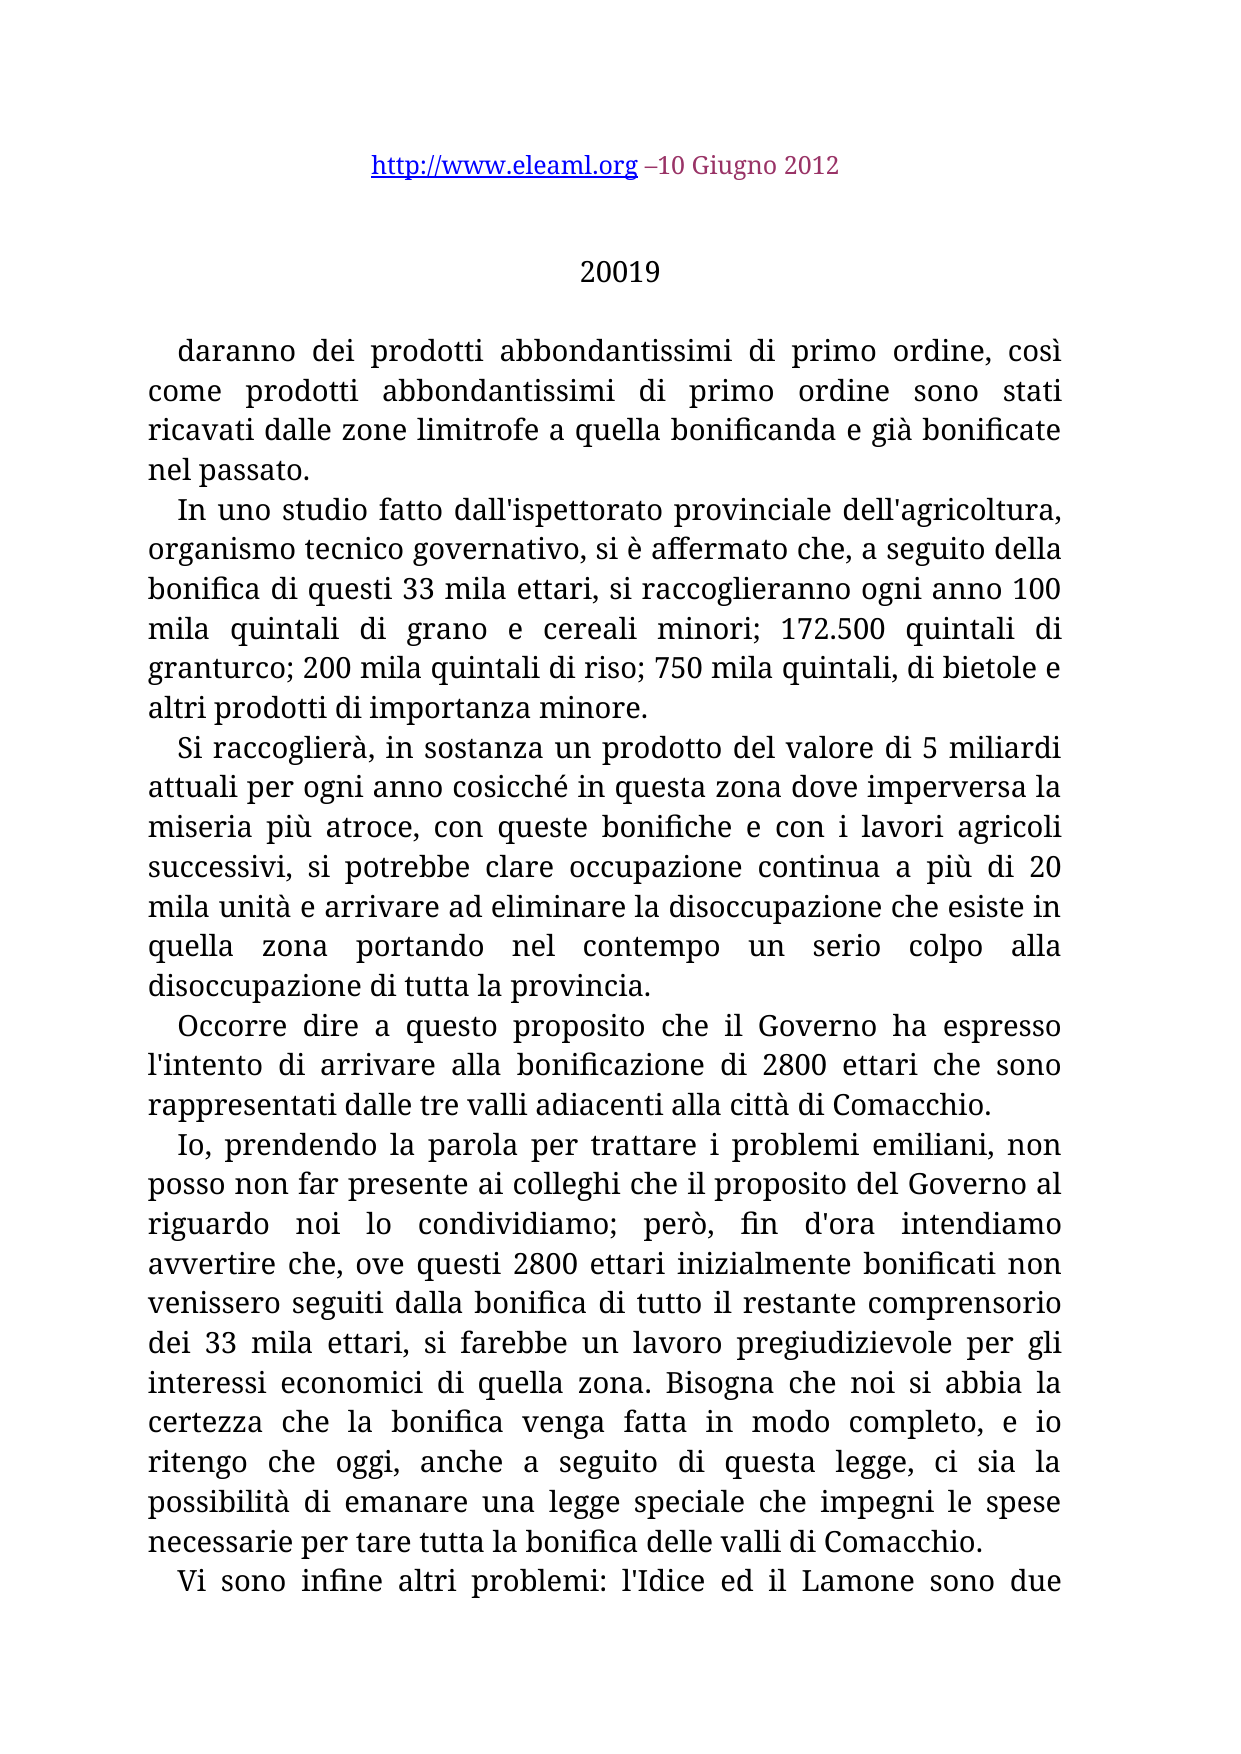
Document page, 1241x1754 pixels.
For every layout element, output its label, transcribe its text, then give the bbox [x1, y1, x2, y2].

text Si raccoglierà, in sostanza un prodotto del valore di 5 miliardi attuali per ogni anno cosicché in questa zona dove imperversa la miseria più atroce, con queste bonifiche e con i lavori agricoli successivi, si potrebbe clare occupazione continua a più di 20 mila unità e arrivare ad eliminare la disoccupazione che esiste in quella zona portando nel contempo un serio colpo alla disoccupazione di tutta la provincia. [148, 727, 1063, 1005]
text daranno dei prodotti abbondantissimi di primo ordine, così come prodotti abbondantissimi di primo ordine sono stati ricavati dalle zone limitrofe a quella bonificanda e già bonificate nel passato. [148, 330, 1063, 489]
text 20019 [148, 251, 1063, 291]
text Vi sono infine altri problemi: l'Idice ed il Lamone sono due [148, 1561, 1063, 1600]
text Occorre dire a questo proposito che il Governo ha espresso l'intento di arrivare alla bonificazione di 2800 ettari che sono rappresentati dalle tre valli adiacenti alla città di Comacchio. [148, 1005, 1063, 1124]
text Io, prendendo la parola per trattare i problemi emiliani, non posso non far presente ai colleghi che il proposito del Governo al riguardo noi lo condividiamo; però, fin d'ora intendiamo avvertire che, ove questi 2800 ettari inizialmente bonificati non venissero seguiti dalla bonifica di tutto il restante comprensorio dei 33 mila ettari, si farebbe un lavoro pregiudizievole per gli interessi economici di quella zona. Bisogna che noi si abbia la certezza che la bonifica venga fatta in modo completo, e io ritengo che oggi, anche a seguito di questa legge, ci sia la possibilità di emanare una legge speciale che impegni le spese necessarie per tare tutta la bonifica delle valli di Comacchio. [148, 1124, 1063, 1561]
text In uno studio fatto dall'ispettorato provinciale dell'agricoltura, organismo tecnico governativo, si è affermato che, a seguito della bonifica di questi 33 mila ettari, si raccoglieranno ogni anno 100 mila quintali di grano e cereali minori; 172.500 quintali di granturco; 200 mila quintali di riso; 750 mila quintali, di bietole e altri prodotti di importanza minore. [148, 489, 1063, 727]
